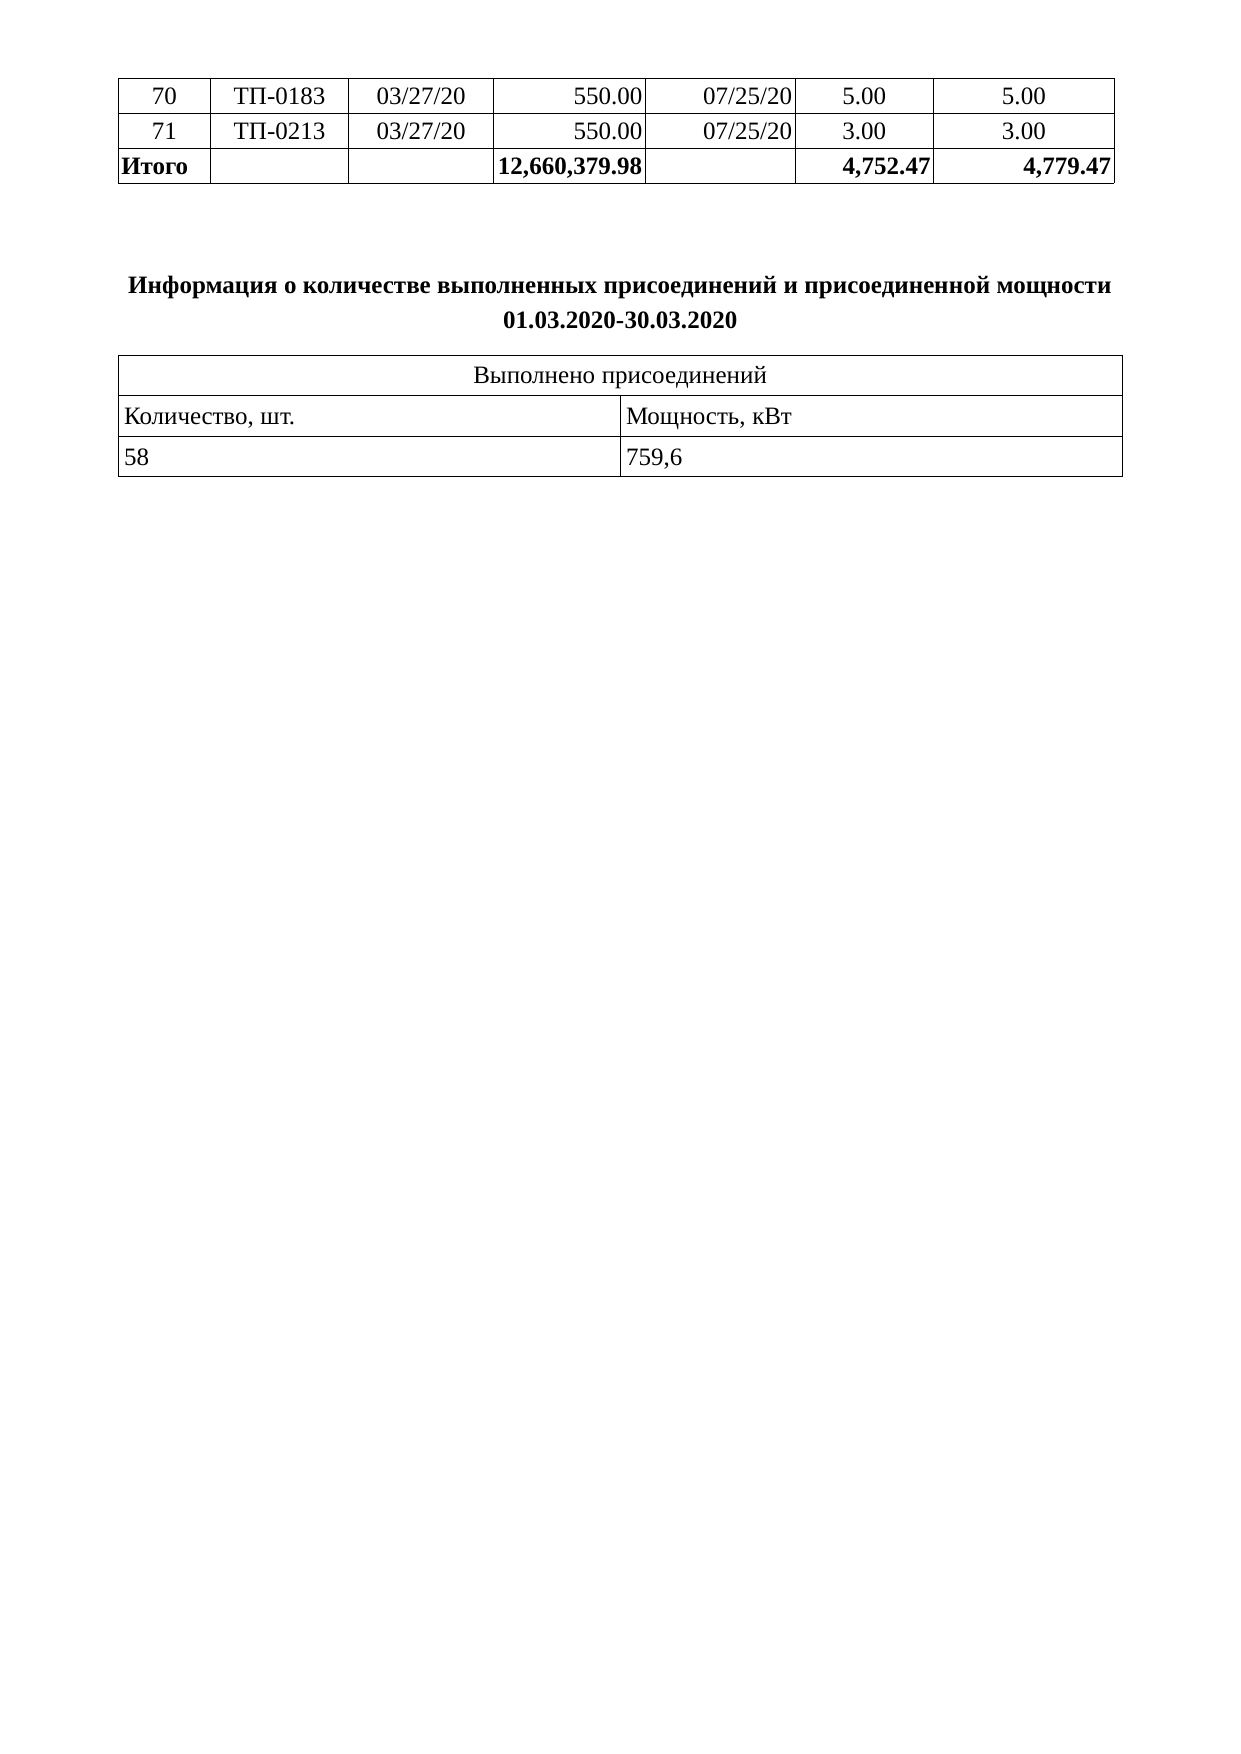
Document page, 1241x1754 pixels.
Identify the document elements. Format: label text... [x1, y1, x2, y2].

table_cell 12 660 379,98 [494, 149, 645, 183]
table_cell ТП-0183 [211, 79, 348, 113]
table_cell ТП-0213 [211, 114, 348, 148]
table_cell [211, 149, 348, 183]
table_cell Итого [119, 149, 210, 183]
table_cell [646, 149, 795, 183]
table_header Выполнено присоединений [119, 356, 1122, 395]
table_cell 5,00 [796, 79, 933, 113]
table_cell 71 [119, 114, 210, 148]
table_cell 550,00 [494, 114, 645, 148]
table_cell 58 [119, 437, 620, 476]
text Информация о количестве выполненных присоединений и присоединенной мощности 01.03.2020-30.03.2020 [118, 270, 1122, 334]
table_cell 4 752,47 [796, 149, 933, 183]
table_cell 27.03.20 [349, 114, 493, 148]
table_cell 27.03.20 [349, 79, 493, 113]
table_cell 3,00 [796, 114, 933, 148]
table_cell 70 [119, 79, 210, 113]
table_cell 3,00 [934, 114, 1114, 148]
table_cell Мощность, кВт [621, 396, 1122, 436]
table_cell Количество, шт. [119, 396, 620, 436]
table_cell 25.07.20 [646, 79, 795, 113]
table_cell 4 779,47 [934, 149, 1114, 183]
table_cell 550,00 [494, 79, 645, 113]
table_cell 25.07.20 [646, 114, 795, 148]
table_cell [349, 149, 493, 183]
table_cell 759,6 [621, 437, 1122, 476]
table_cell 5,00 [934, 79, 1114, 113]
